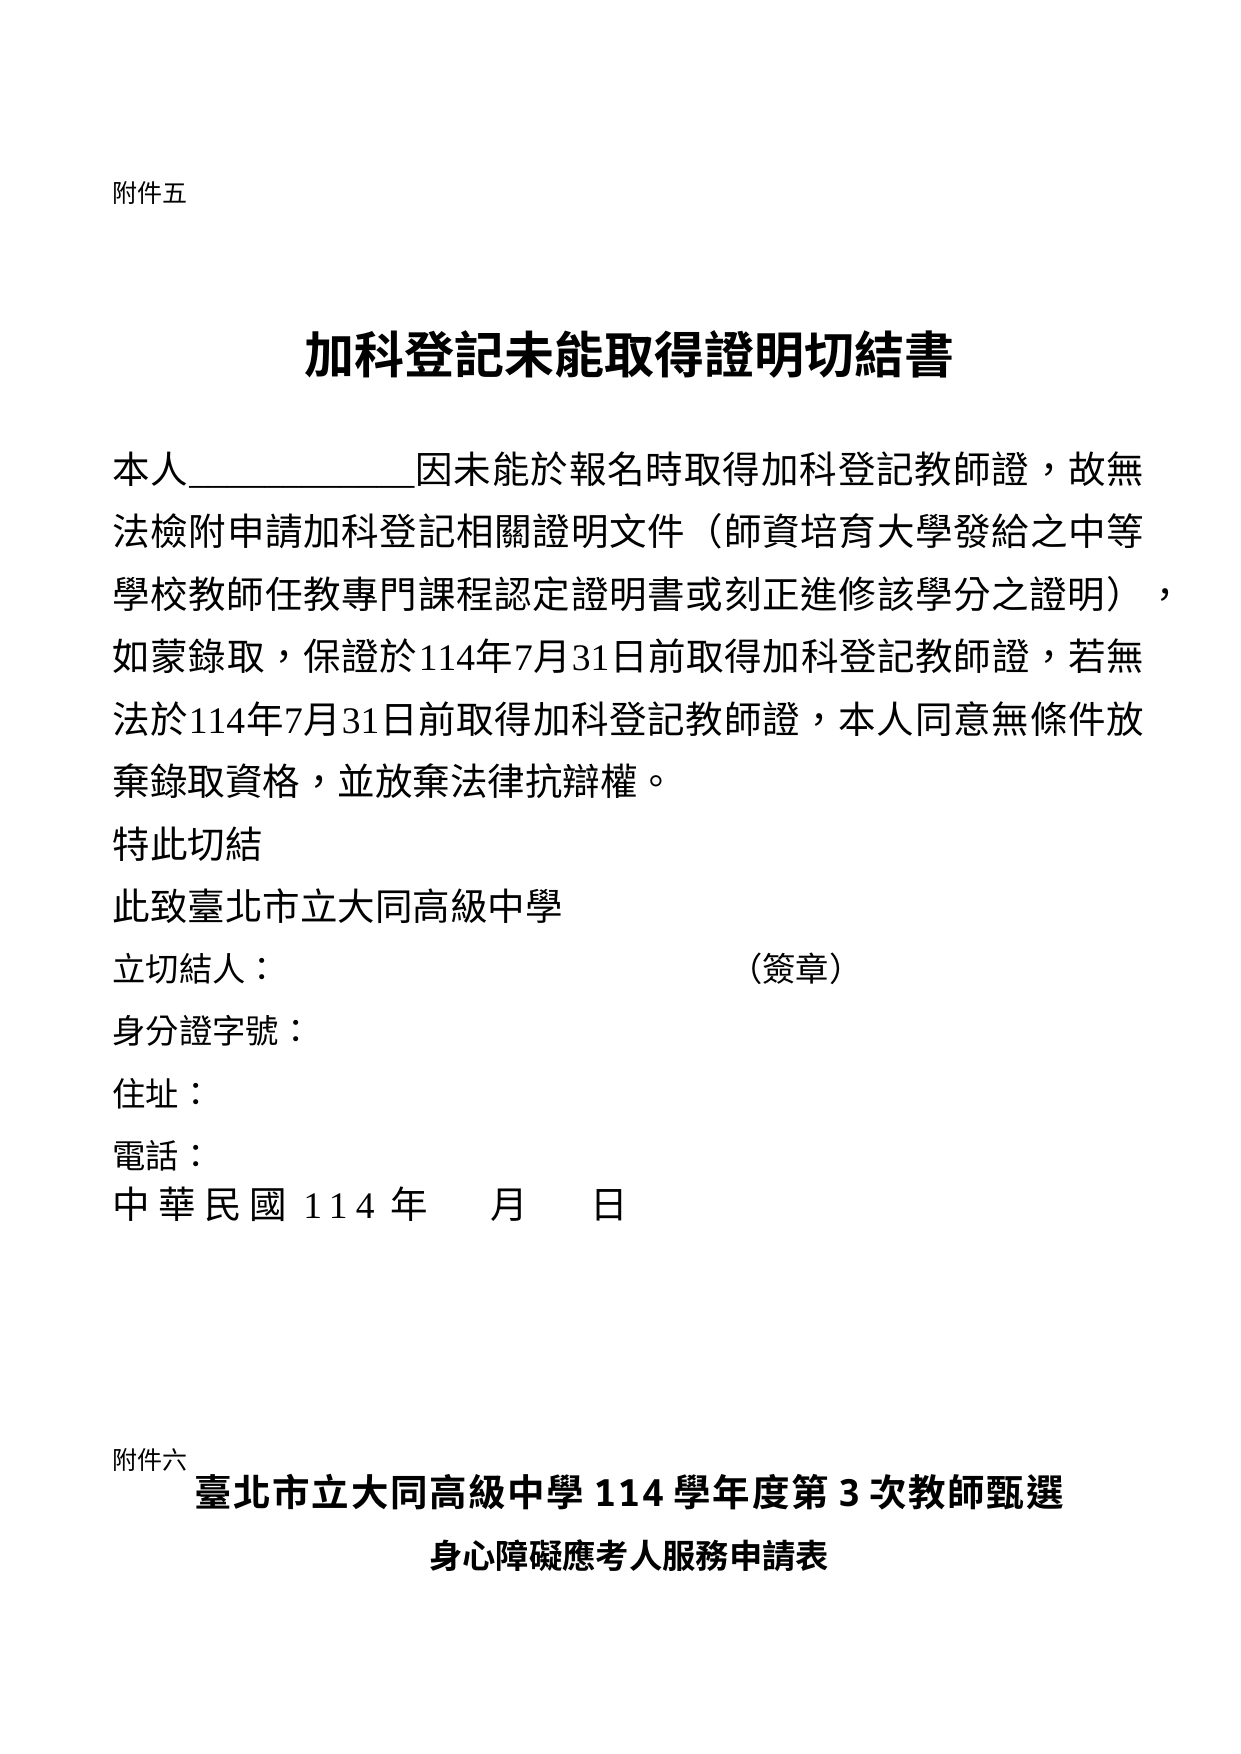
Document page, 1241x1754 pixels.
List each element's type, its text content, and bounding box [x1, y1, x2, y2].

text 身分證字號： [112, 988, 1146, 1050]
text 臺北市立大同高級中學114學年度第3次教師甄選 [112, 1479, 1146, 1513]
text 此致臺北市立大同高級中學 [112, 863, 1146, 925]
text 加科登記未能取得證明切結書 [112, 278, 1146, 403]
text 身心障礙應考人服務申請表 [112, 1513, 1146, 1575]
text 立切結人： （簽章） [112, 925, 1146, 988]
text 電話： [112, 1113, 1146, 1175]
text 中華民國114年 月 日 [112, 1175, 1146, 1229]
text 附件五 [112, 150, 1146, 212]
text 本人____________因未能於報名時取得加科登記教師證，故無法檢附申請加科登記相關證明文件（師資培育大學發給之中等學校教師任教專門課程認定證明書或刻正進修該學分之證明），如蒙錄取，保證於114年7月31日前取得加科登記教師證，若無法於114年7月31日前取得加科登記教師證，本人同意無條件放棄錄取資格，並放棄法律抗辯權。 [112, 425, 1146, 800]
text 附件六 [112, 1417, 1146, 1479]
text 住址： [112, 1050, 1146, 1113]
text 特此切結 [112, 800, 1146, 863]
